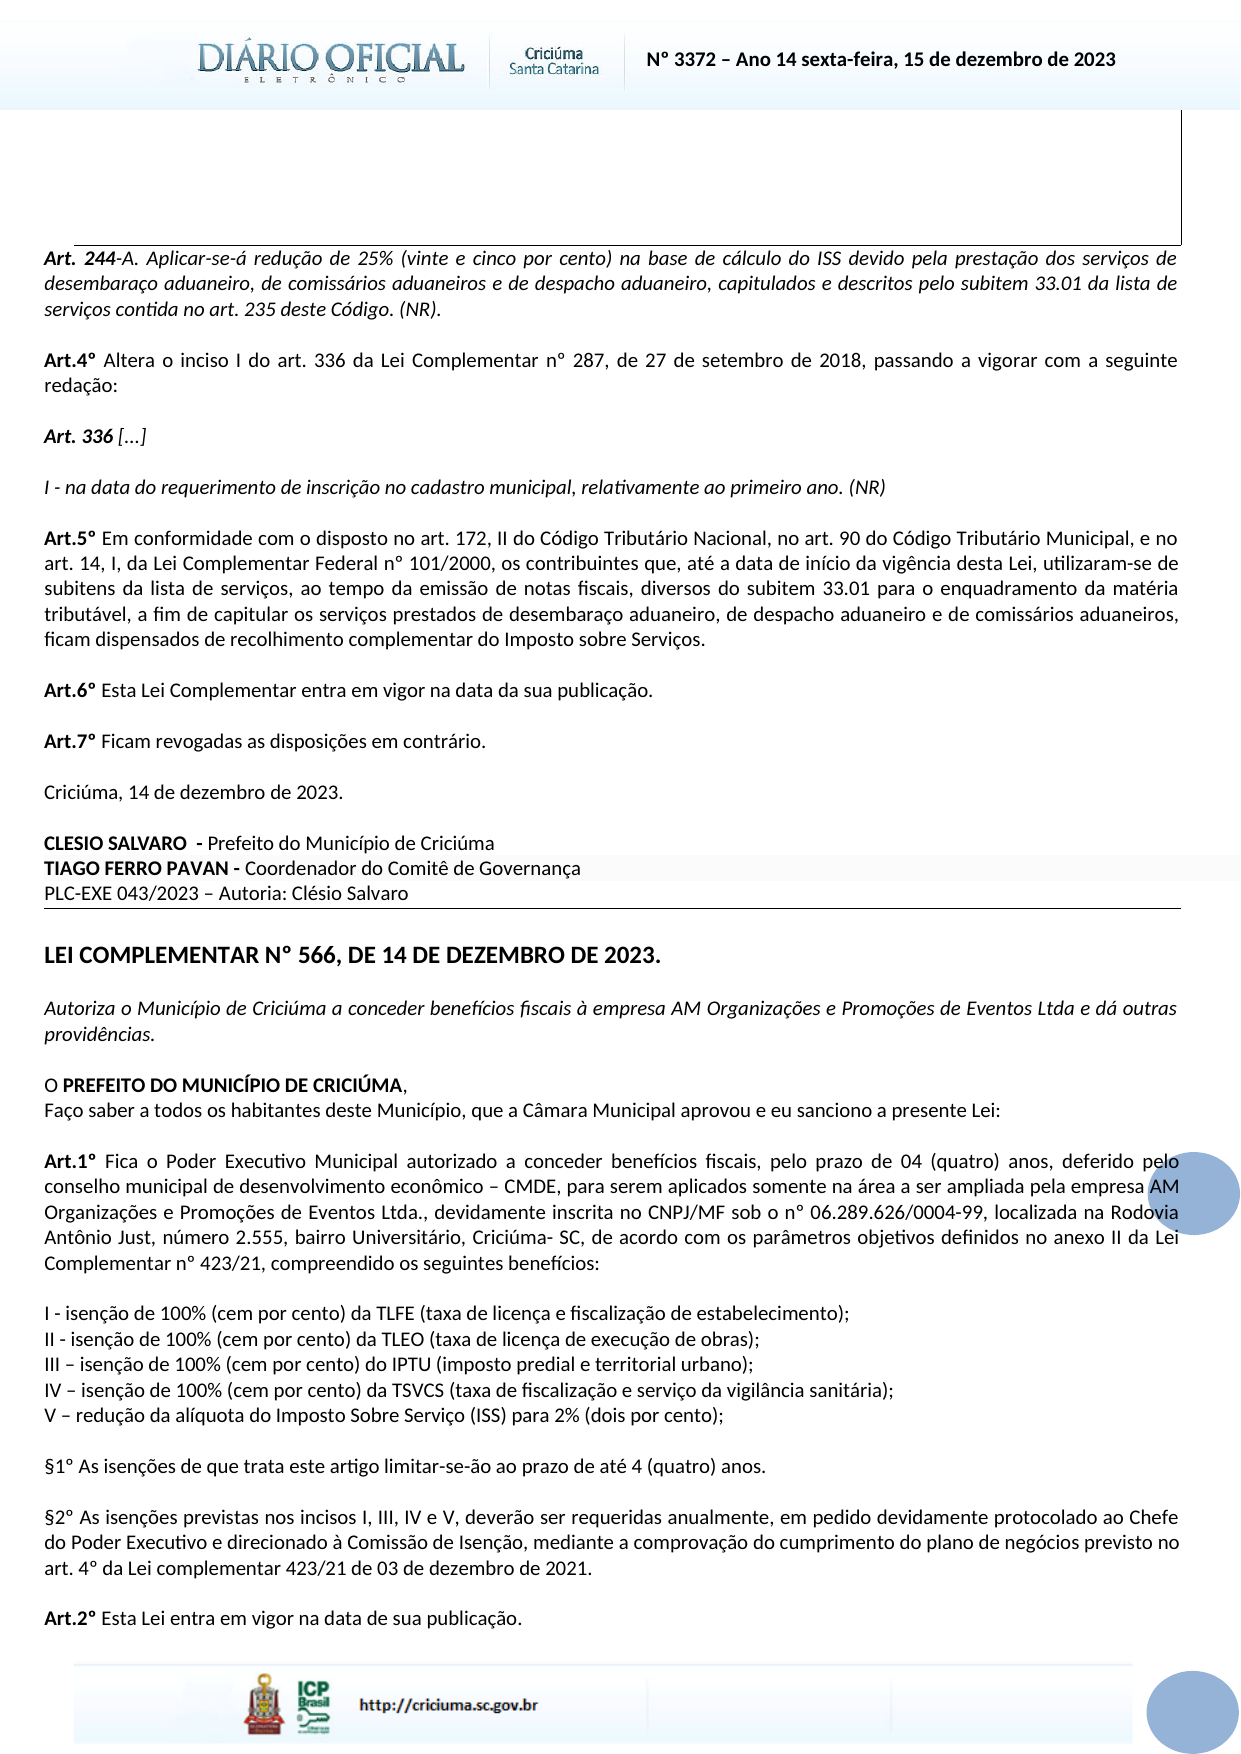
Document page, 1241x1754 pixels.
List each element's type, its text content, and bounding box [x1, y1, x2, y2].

text III – isenção de 100% (cem por cento) do IPTU (imposto predial e territorial urbano); [44, 1351, 1181, 1377]
text Art.2º Esta Lei entra em vigor na data de sua publicação. [44, 1606, 1181, 1631]
text Art. 244-A. Aplicar-se-á redução de 25% (vinte e cinco por cento) na base de cálculo do ISS devido pela prestação dos serviços de desembaraço aduaneiro, de comissários aduaneiros e de despacho aduaneiro, capitulados e descritos pelo subitem 33.01 da lista de serviços contida no art. 235 deste Código. (NR). [44, 245, 1181, 321]
text Art.7º Ficam revogadas as disposições em contrário. [44, 728, 1181, 753]
text I - na data do requerimento de inscrição no cadastro municipal, relativamente ao primeiro ano. (NR) [44, 474, 1181, 499]
text CLESIO SALVARO - Prefeito do Município de Criciúma [44, 830, 1240, 855]
text §2º As isenções previstas nos incisos I, III, IV e V, deverão ser requeridas anualmente, em pedido devidamente protocolado ao Chefe do Poder Executivo e direcionado à Comissão de Isenção, mediante a comprovação do cumprimento do plano de negócios previsto no art. 4º da Lei complementar 423/21 de 03 de dezembro de 2021. [44, 1504, 1181, 1580]
text PLC-EXE 043/2023 – Autoria: Clésio Salvaro [44, 881, 1181, 908]
text §1º As isenções de que trata este artigo limitar-se-ão ao prazo de até 4 (quatro) anos. [44, 1453, 1181, 1478]
text Art. 336 [...] [44, 423, 1181, 448]
text Art.6º Esta Lei Complementar entra em vigor na data da sua publicação. [44, 677, 1181, 703]
text Autoriza o Município de Criciúma a conceder benefícios fiscais à empresa AM Organizações e Promoções de Eventos Ltda e dá outras providências. [44, 996, 1181, 1046]
text Art.5º Em conformidade com o disposto no art. 172, II do Código Tributário Nacional, no art. 90 do Código Tributário Municipal, e no art. 14, I, da Lei Complementar Federal nº 101/2000, os contribuintes que, até a data de início da vigência desta Lei, utilizaram-se de subitens da lista de serviços, ao tempo da emissão de notas fiscais, diversos do subitem 33.01 para o enquadramento da matéria tributável, a fim de capitular os serviços prestados de desembaraço aduaneiro, de despacho aduaneiro e de comissários aduaneiros, ficam dispensados de recolhimento complementar do Imposto sobre Serviços. [44, 525, 1181, 652]
text TIAGO FERRO PAVAN - Coordenador do Comitê de Governança [44, 855, 1240, 881]
text Faço saber a todos os habitantes deste Município, que a Câmara Municipal aprovou e eu sanciono a presente Lei: [44, 1097, 1181, 1123]
text O PREFEITO DO MUNICÍPIO DE CRICIÚMA, [44, 1072, 1181, 1097]
text IV – isenção de 100% (cem por cento) da TSVCS (taxa de fiscalização e serviço da vigilância sanitária); [44, 1377, 1181, 1402]
text Art.4º Altera o inciso I do art. 336 da Lei Complementar nº 287, de 27 de setembro de 2018, passando a vigorar com a seguinte redação: [44, 347, 1181, 398]
text II - isenção de 100% (cem por cento) da TLEO (taxa de licença de execução de obras); [44, 1326, 1181, 1351]
text I - isenção de 100% (cem por cento) da TLFE (taxa de licença e fiscalização de estabelecimento); [44, 1301, 1181, 1326]
text Criciúma, 14 de dezembro de 2023. [44, 779, 1181, 804]
text LEI COMPLEMENTAR Nº 566, DE 14 DE DEZEMBRO DE 2023. [44, 940, 1181, 970]
text V – redução da alíquota do Imposto Sobre Serviço (ISS) para 2% (dois por cento); [44, 1402, 1181, 1428]
text Art.1º Fica o Poder Executivo Municipal autorizado a conceder benefícios fiscais, pelo prazo de 04 (quatro) anos, deferido pelo conselho municipal de desenvolvimento econômico – CMDE, para serem aplicados somente na área a ser ampliada pela empresa AM Organizações e Promoções de Eventos Ltda., devidamente inscrita no CNPJ/MF sob o nº 06.289.626/0004-99, localizada na Rodovia Antônio Just, número 2.555, bairro Universitário, Criciúma- SC, de acordo com os parâmetros objetivos definidos no anexo II da Lei Complementar nº 423/21, compreendido os seguintes benefícios: [44, 1148, 1181, 1275]
